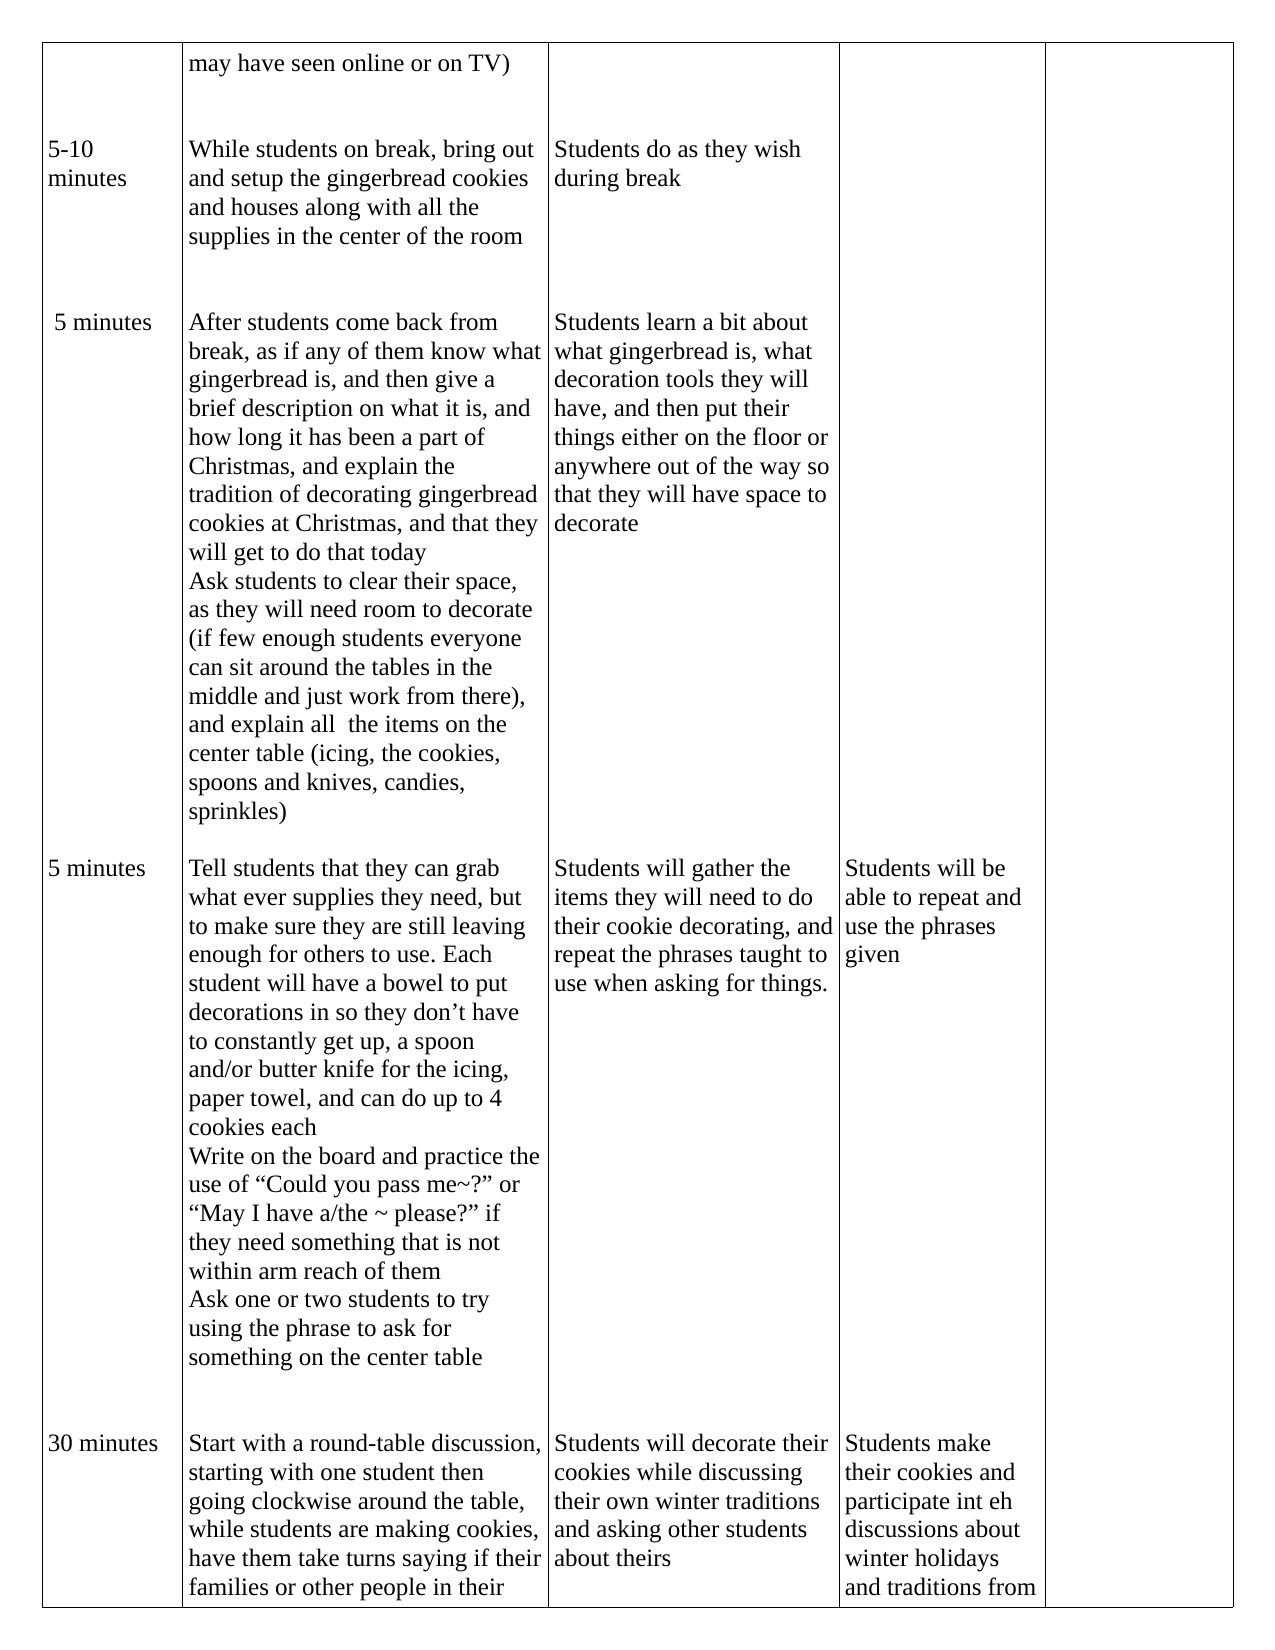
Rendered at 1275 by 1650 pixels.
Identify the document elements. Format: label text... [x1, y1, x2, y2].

table_cell 5-10 minutes 5 minutes 5 minutes 30 minutes [43, 43, 182, 1606]
table_cell Students will be able to repeat and use the phrases given Students make their cookies and participate int eh discussions about winter holidays and traditions from [840, 43, 1045, 1606]
table_cell may have seen online or on TV) While students on break, bring out and setup the gingerbread cookies and houses along with all the supplies in the center of the room After students come back from break, as if any of them know what gingerbread is, and then give a brief description on what it is, and how long it has been a part of Christmas, and explain the tradition of decorating gingerbread cookies at Christmas, and that they will get to do that today Ask students to clear their space, as they will need room to decorate (if few enough students everyone can sit around the tables in the middle and just work from there), and explain all the items on the center table (icing, the cookies, spoons and knives, candies, sprinkles) Tell students that they can grab what ever supplies they need, but to make sure they are still leaving enough for others to use. Each student will have a bowel to put decorations in so they don’t have to constantly get up, a spoon and/or butter knife for the icing, paper towel, and can do up to 4 cookies each Write on the board and practice the use of “Could you pass me~?” or “May I have a/the ~ please?” if they need something that is not within arm reach of them Ask one or two students to try using the phrase to ask for something on the center table Start with a round-table discussion, starting with one student then going clockwise around the table, while students are making cookies, have them take turns saying if their families or other people in their [183, 43, 548, 1606]
table_cell [1046, 43, 1233, 1606]
table_cell Students do as they wish during break Students learn a bit about what gingerbread is, what decoration tools they will have, and then put their things either on the floor or anywhere out of the way so that they will have space to decorate Students will gather the items they will need to do their cookie decorating, and repeat the phrases taught to use when asking for things. Students will decorate their cookies while discussing their own winter traditions and asking other students about theirs [549, 43, 839, 1606]
